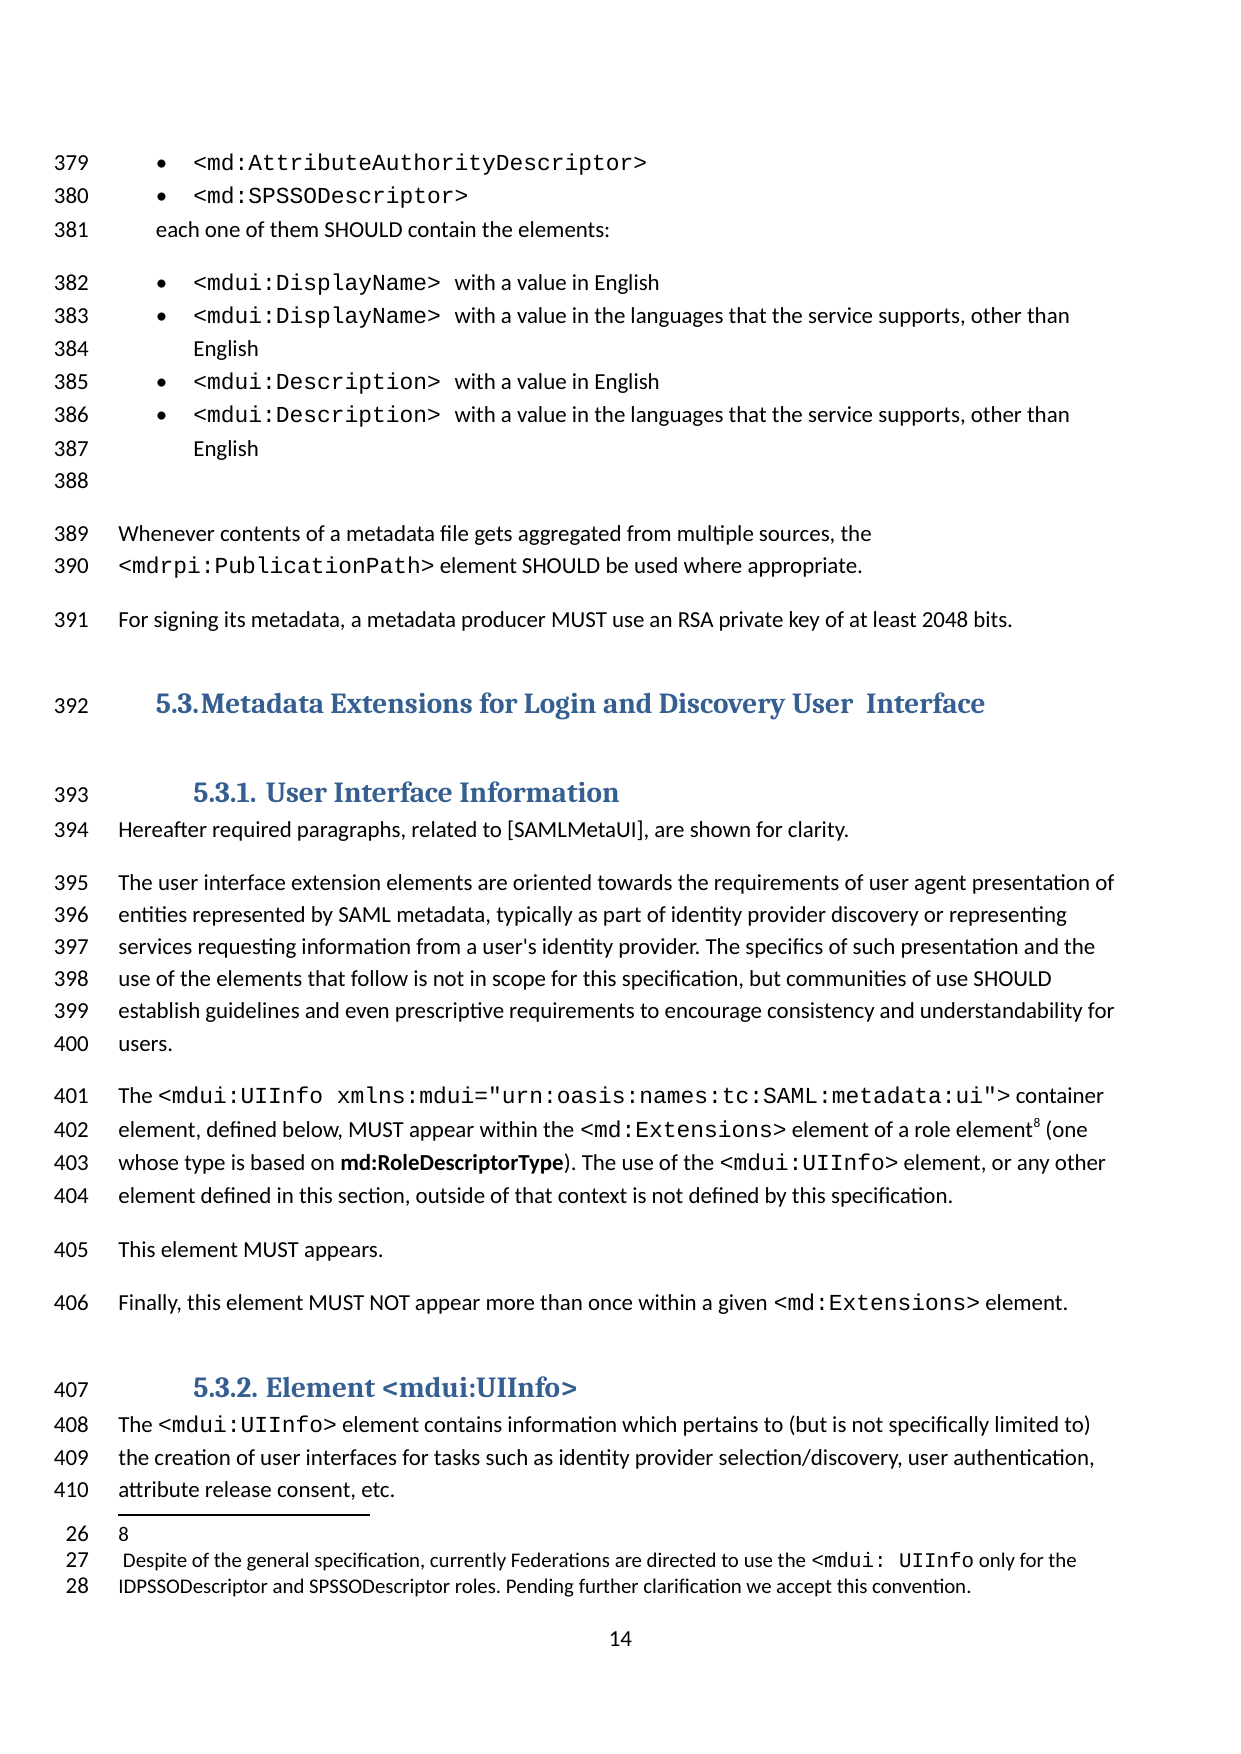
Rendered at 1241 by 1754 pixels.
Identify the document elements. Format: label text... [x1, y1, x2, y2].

list User Interface Information [193, 776, 1122, 810]
list <md:SPSSODescriptor> [156, 181, 1122, 210]
list Metadata Extensions for Login and Discovery User Interface [156, 688, 1122, 721]
text The user interface extension elements are oriented towards the requirements of user agent presentation of entities represented by SAML metadata, typically as part of identity provider discovery or representing services requesting information from a user's identity provider. The specifics of such presentation and the use of the elements that follow is not in scope for this specification, but communities of use SHOULD establish guidelines and even prescriptive requirements to encourage consistency and understandability for users. [118, 868, 1122, 1057]
text each one of them SHOULD contain the elements: [118, 215, 1122, 243]
text Finally, this element MUST NOT appear more than once within a given <md:Extensions> element. [118, 1288, 1122, 1317]
list <md:AttributeAuthorityDescriptor> [156, 148, 1122, 177]
text Whenever contents of a metadata file gets aggregated from multiple sources, the <mdrpi:PublicationPath> element SHOULD be used where appropriate. [118, 519, 1122, 580]
text For signing its metadata, a metadata producer MUST use an RSA private key of at least 2048 bits. [118, 605, 1122, 633]
list Element <mdui:UIInfo> [193, 1371, 1122, 1405]
list <mdui:Description> with a value in the languages that the service supports, other than English [156, 400, 1122, 462]
text Despite of the general specification, currently Federations are directed to use the <mdui: UIInfo only for the IDPSSODescriptor and SPSSODescriptor roles. Pending further clarification we accept this convention. [118, 1521, 1122, 1599]
text Hereafter required paragraphs, related to [SAMLMetaUI], are shown for clarity. [118, 815, 1122, 843]
list <mdui:DisplayName> with a value in English [156, 268, 1122, 297]
list <mdui:DisplayName> with a value in the languages that the service supports, other than English [156, 301, 1122, 363]
list <mdui:Description> with a value in English [156, 367, 1122, 396]
text This element MUST appears. [118, 1235, 1122, 1263]
text The <mdui:UIInfo xmlns:mdui="urn:oasis:names:tc:SAML:metadata:ui"> container element, defined below, MUST appear within the <md:Extensions> element of a role element (one whose type is based on md:RoleDescriptorType). The use of the <mdui:UIInfo> element, or any other element defined in this section, outside of that context is not defined by this specification. [118, 1082, 1122, 1210]
text The <mdui:UIInfo> element contains information which pertains to (but is not specifically limited to) the creation of user interfaces for tasks such as identity provider selection/discovery, user authentication, attribute release consent, etc. [118, 1410, 1122, 1503]
